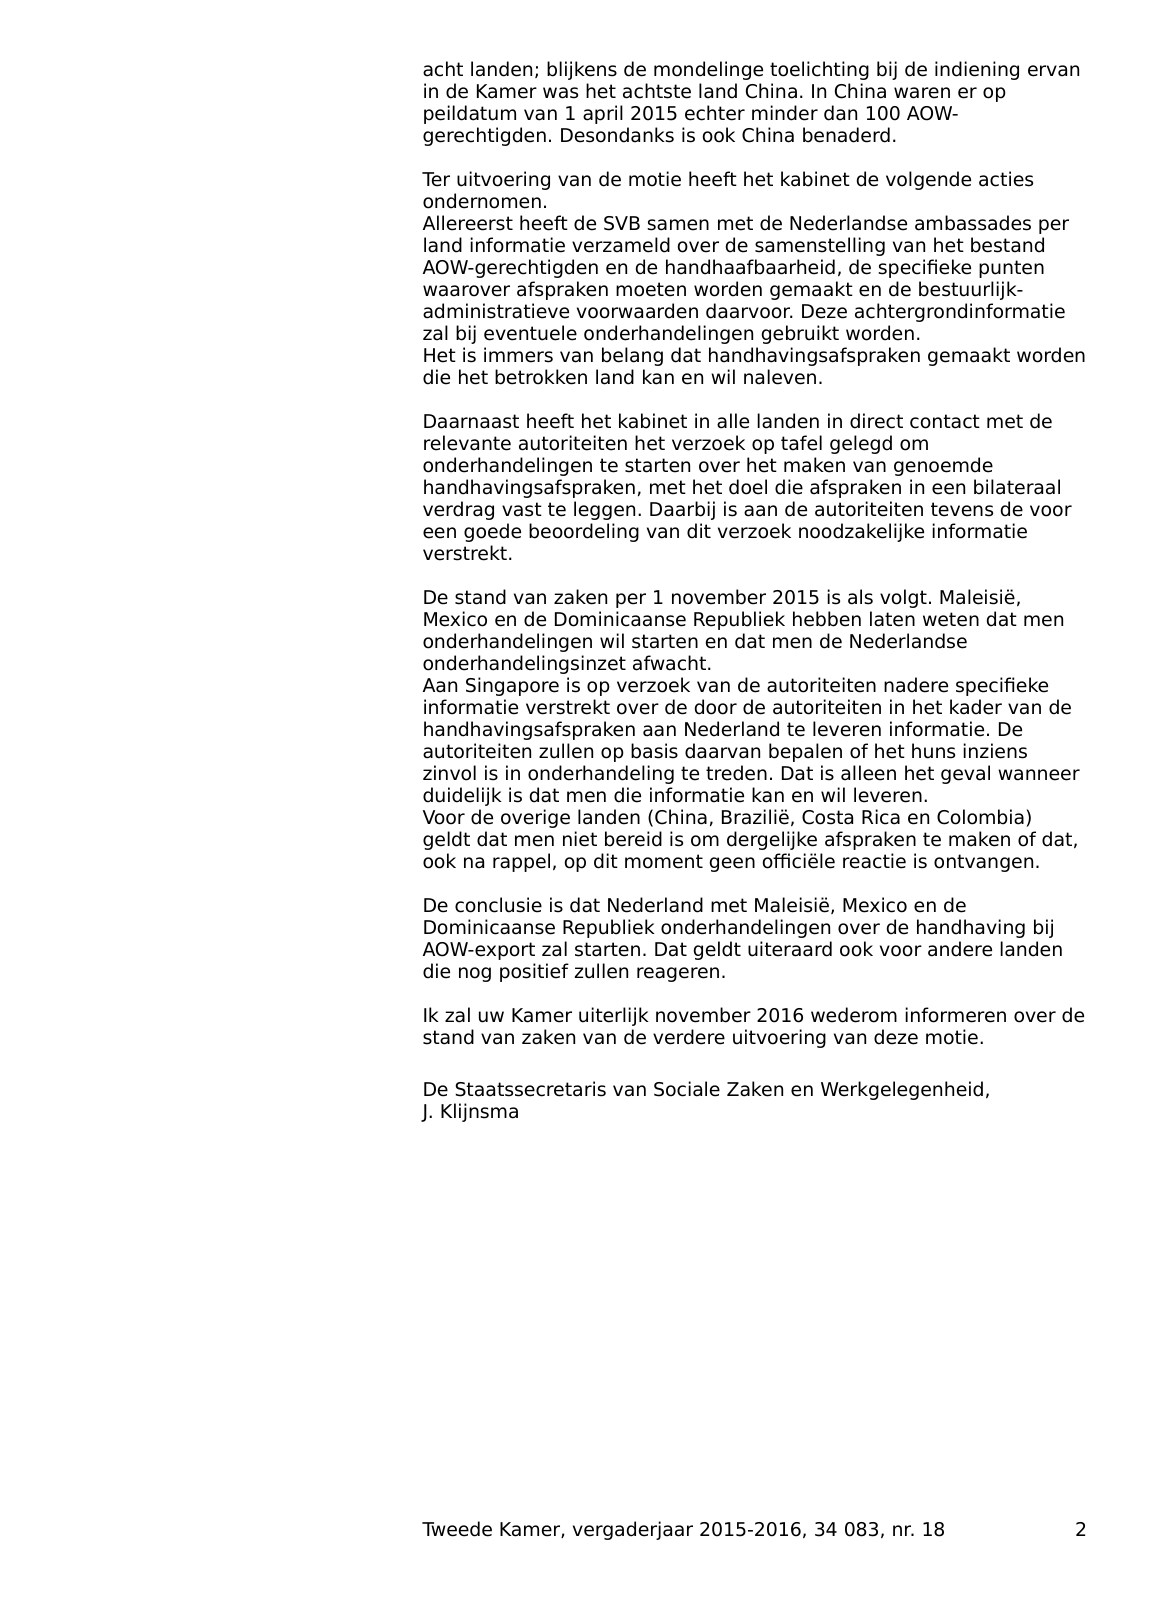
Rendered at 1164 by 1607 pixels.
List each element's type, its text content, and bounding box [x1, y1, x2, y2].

text Allereerst heeft de SVB samen met de Nederlandse ambassades per land informatie verzameld over de samenstelling van het bestand AOW-gerechtigden en de handhaafbaarheid, de specifieke punten waarover afspraken moeten worden gemaakt en de bestuurlijk-administratieve voorwaarden daarvoor. Deze achtergrondinformatie zal bij eventuele onderhandelingen gebruikt worden. [422, 213, 1087, 345]
text acht landen; blijkens de mondelinge toelichting bij de indiening ervan in de Kamer was het achtste land China. In China waren er op peildatum van 1 april 2015 echter minder dan 100 AOW-gerechtigden. Desondanks is ook China benaderd. [422, 59, 1087, 147]
text Voor de overige landen (China, Brazilië, Costa Rica en Colombia) geldt dat men niet bereid is om dergelijke afspraken te maken of dat, ook na rappel, op dit moment geen officiële reactie is ontvangen. [422, 807, 1087, 873]
text Ik zal uw Kamer uiterlijk november 2016 wederom informeren over de stand van zaken van de verdere uitvoering van deze motie. [422, 1005, 1087, 1049]
text Daarnaast heeft het kabinet in alle landen in direct contact met de relevante autoriteiten het verzoek op tafel gelegd om onderhandelingen te starten over het maken van genoemde handhavingsafspraken, met het doel die afspraken in een bilateraal verdrag vast te leggen. Daarbij is aan de autoriteiten tevens de voor een goede beoordeling van dit verzoek noodzakelijke informatie verstrekt. [422, 411, 1087, 565]
text De conclusie is dat Nederland met Maleisië, Mexico en de Dominicaanse Republiek onderhandelingen over de handhaving bij AOW-export zal starten. Dat geldt uiteraard ook voor andere landen die nog positief zullen reageren. [422, 895, 1087, 983]
text Het is immers van belang dat handhavingsafspraken gemaakt worden die het betrokken land kan en wil naleven. [422, 345, 1087, 389]
text De stand van zaken per 1 november 2015 is als volgt. Maleisië, Mexico en de Dominicaanse Republiek hebben laten weten dat men onderhandelingen wil starten en dat men de Nederlandse onderhandelingsinzet afwacht. [422, 587, 1087, 675]
text Aan Singapore is op verzoek van de autoriteiten nadere specifieke informatie verstrekt over de door de autoriteiten in het kader van de handhavingsafspraken aan Nederland te leveren informatie. De autoriteiten zullen op basis daarvan bepalen of het huns inziens zinvol is in onderhandeling te treden. Dat is alleen het geval wanneer duidelijk is dat men die informatie kan en wil leveren. [422, 675, 1087, 807]
text Ter uitvoering van de motie heeft het kabinet de volgende acties ondernomen. [422, 169, 1087, 213]
text De Staatssecretaris van Sociale Zaken en Werkgelegenheid, J. Klijnsma [422, 1079, 1087, 1123]
